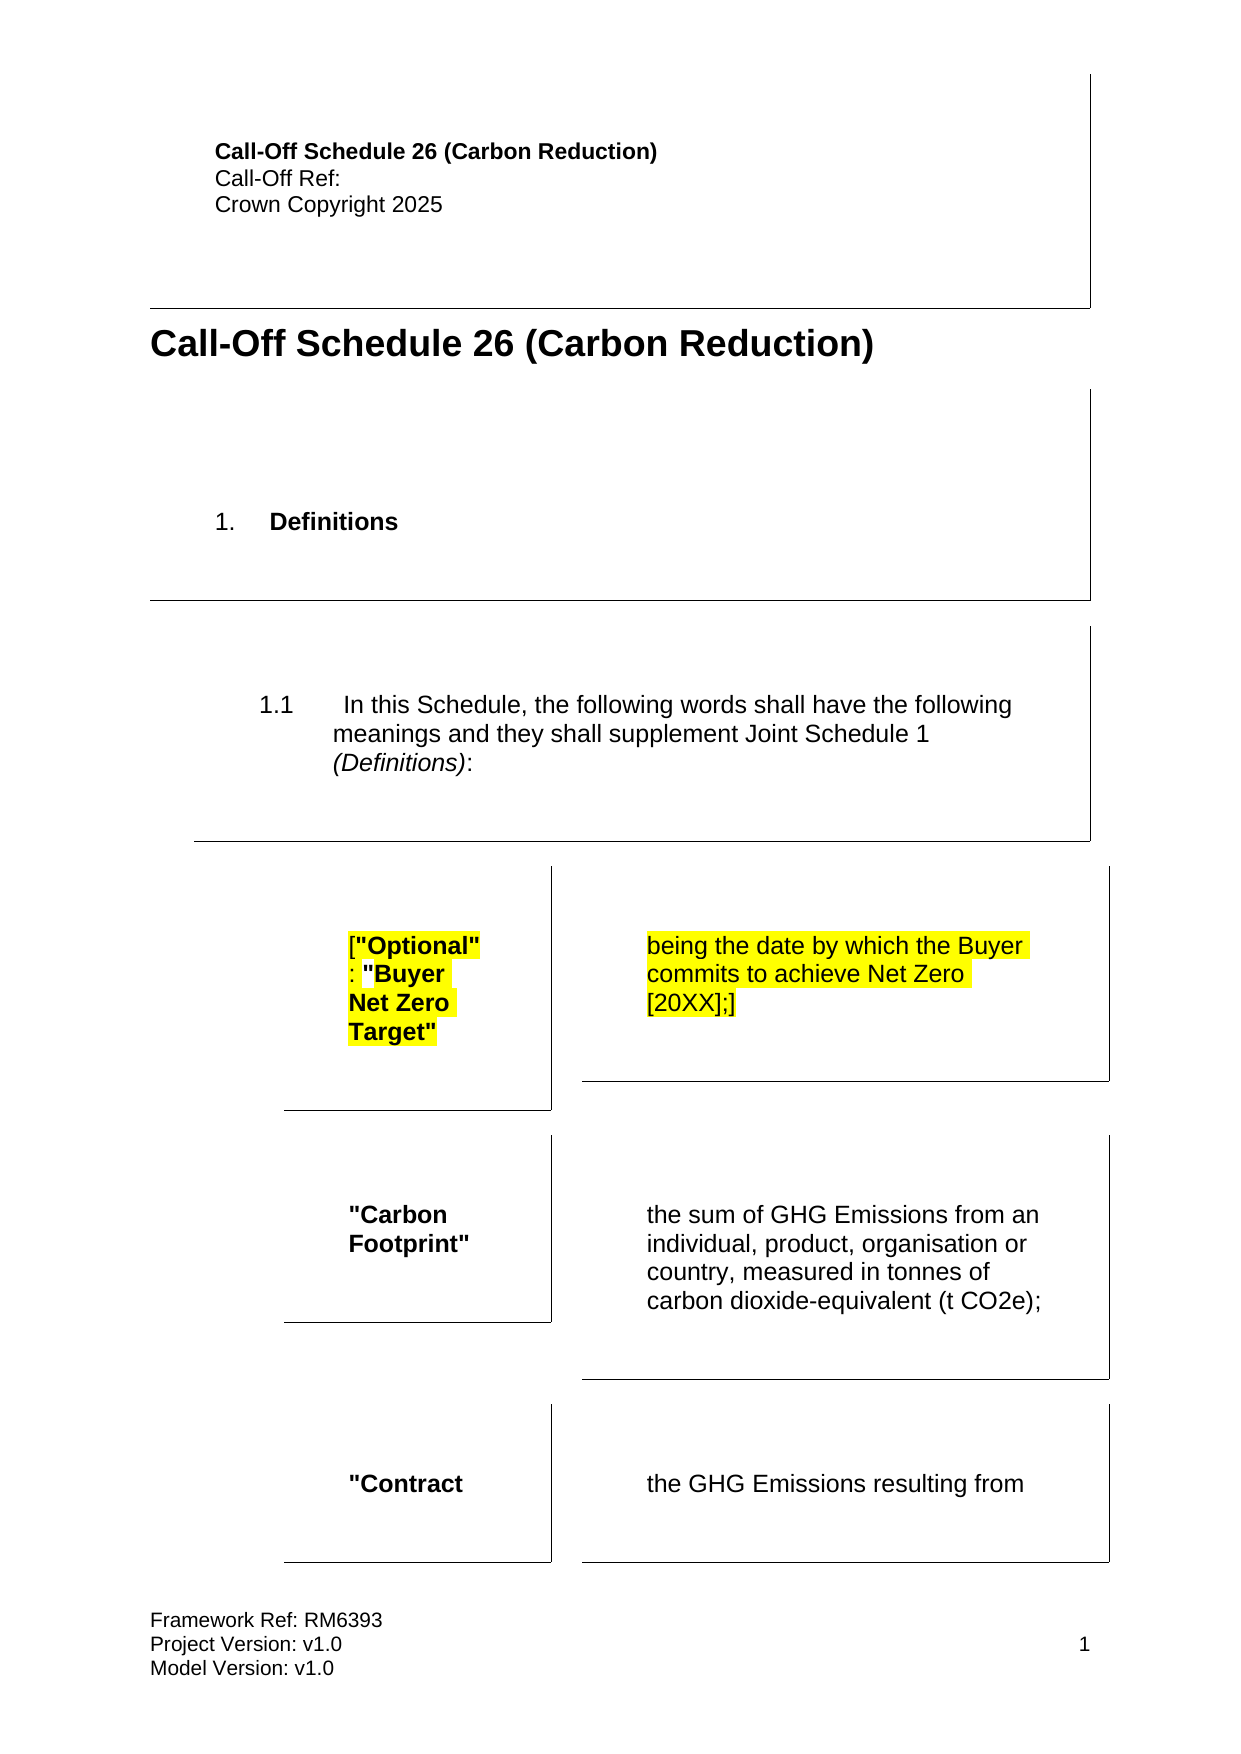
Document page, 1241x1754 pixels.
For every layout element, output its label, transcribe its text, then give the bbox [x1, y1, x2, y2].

table_header being the date by which the Buyer commits to achieve Net Zero [20XX];] [564, 854, 1121, 1123]
table_header ["Optional": "Buyer Net Zero Target" [283, 854, 563, 1123]
table_cell "Carbon Footprint" [283, 1123, 563, 1392]
table_cell the GHG Emissions resulting from [564, 1392, 1121, 1562]
table_cell "Contract [283, 1392, 563, 1562]
list Definitions [150, 443, 1090, 600]
text Call-Off Schedule 26 (Carbon Reduction) [150, 321, 1090, 364]
table_cell the sum of GHG Emissions from an individual, product, organisation or country, measured in tonnes of carbon dioxide-equivalent (t CO2e); [564, 1123, 1121, 1392]
list In this Schedule, the following words shall have the following meanings and they shall supplement Joint Schedule 1 (Definitions): [194, 626, 1090, 841]
